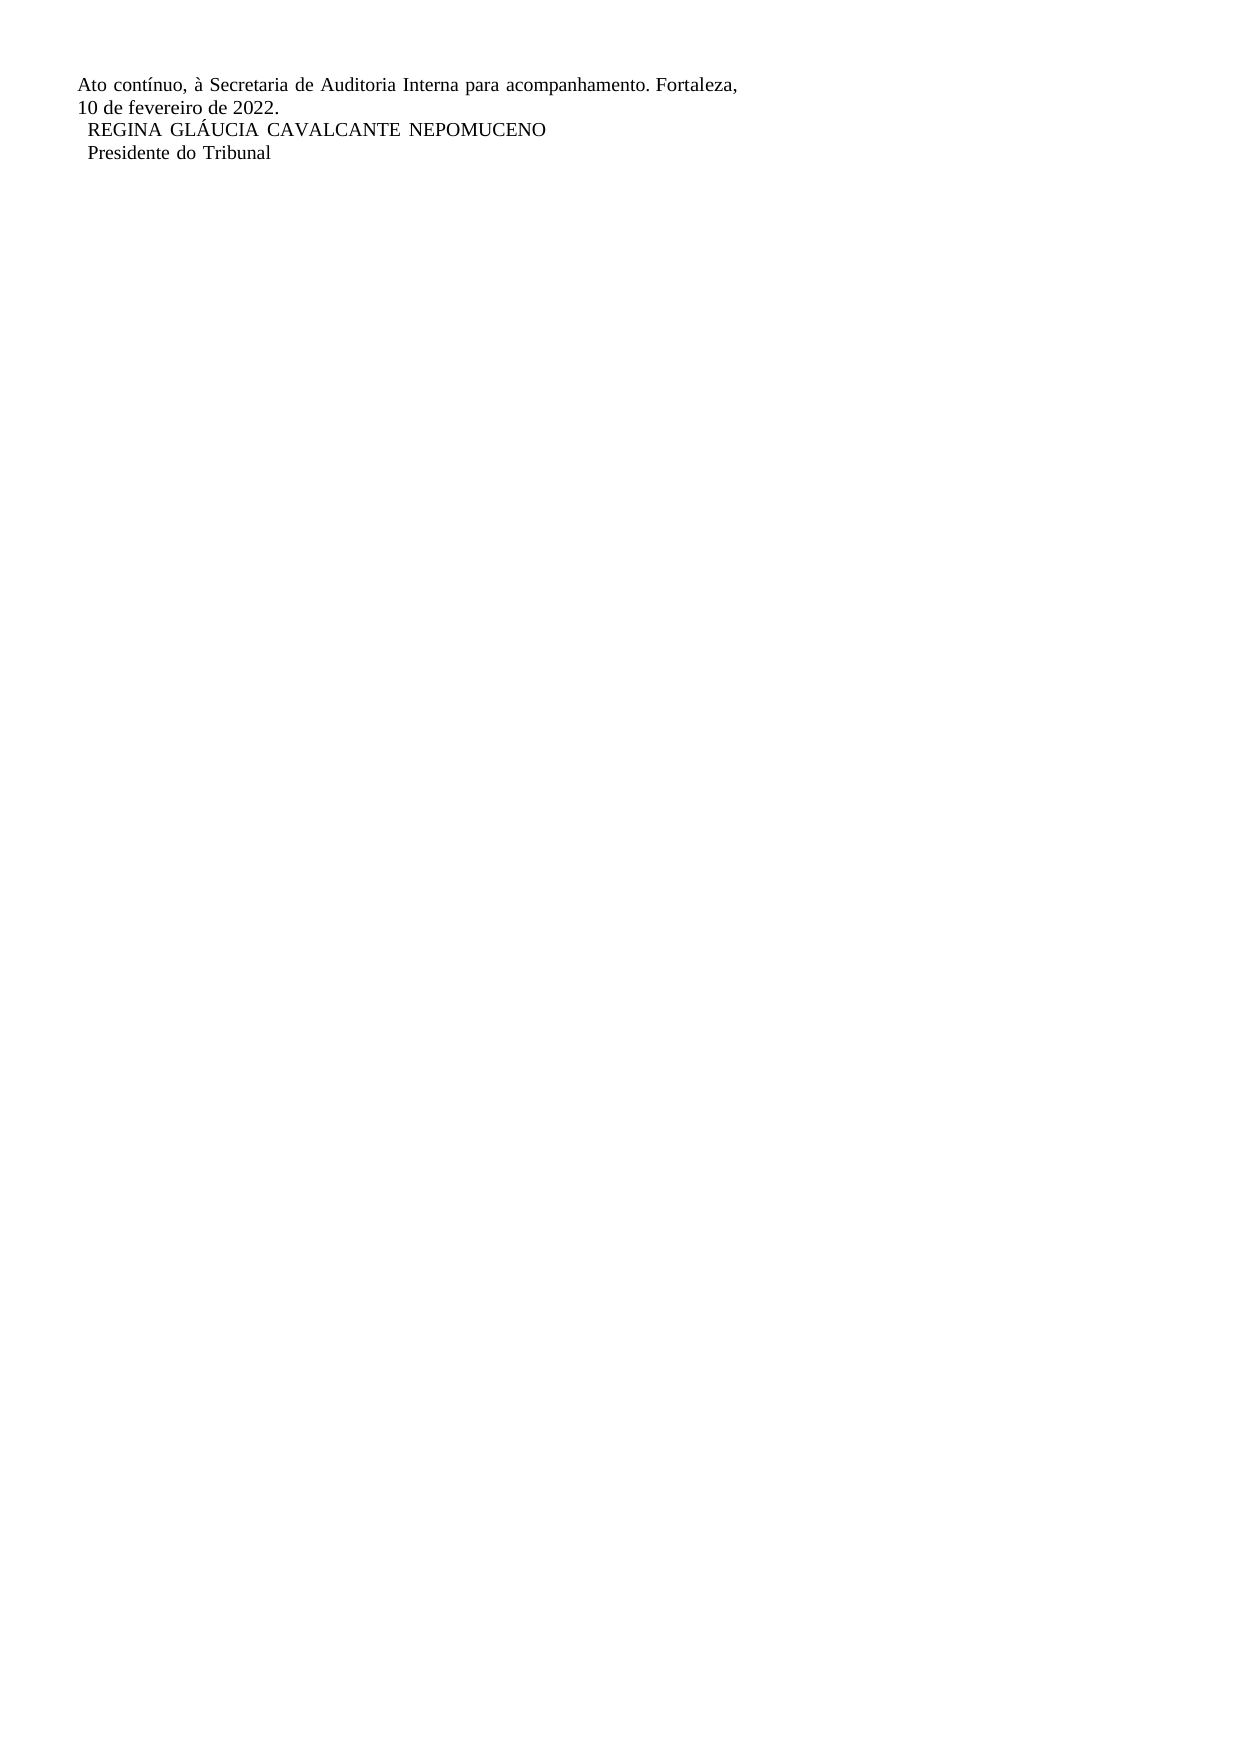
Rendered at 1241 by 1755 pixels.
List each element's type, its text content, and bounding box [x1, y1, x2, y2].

text Presidente do Tribunal [87, 141, 1241, 164]
text Ato contínuo, à Secretaria de Auditoria Interna para acompanhamento. Fortaleza, 10 de fevereiro de 2022. [77, 73, 741, 118]
text REGINA GLÁUCIA CAVALCANTE NEPOMUCENO [87, 118, 1241, 141]
